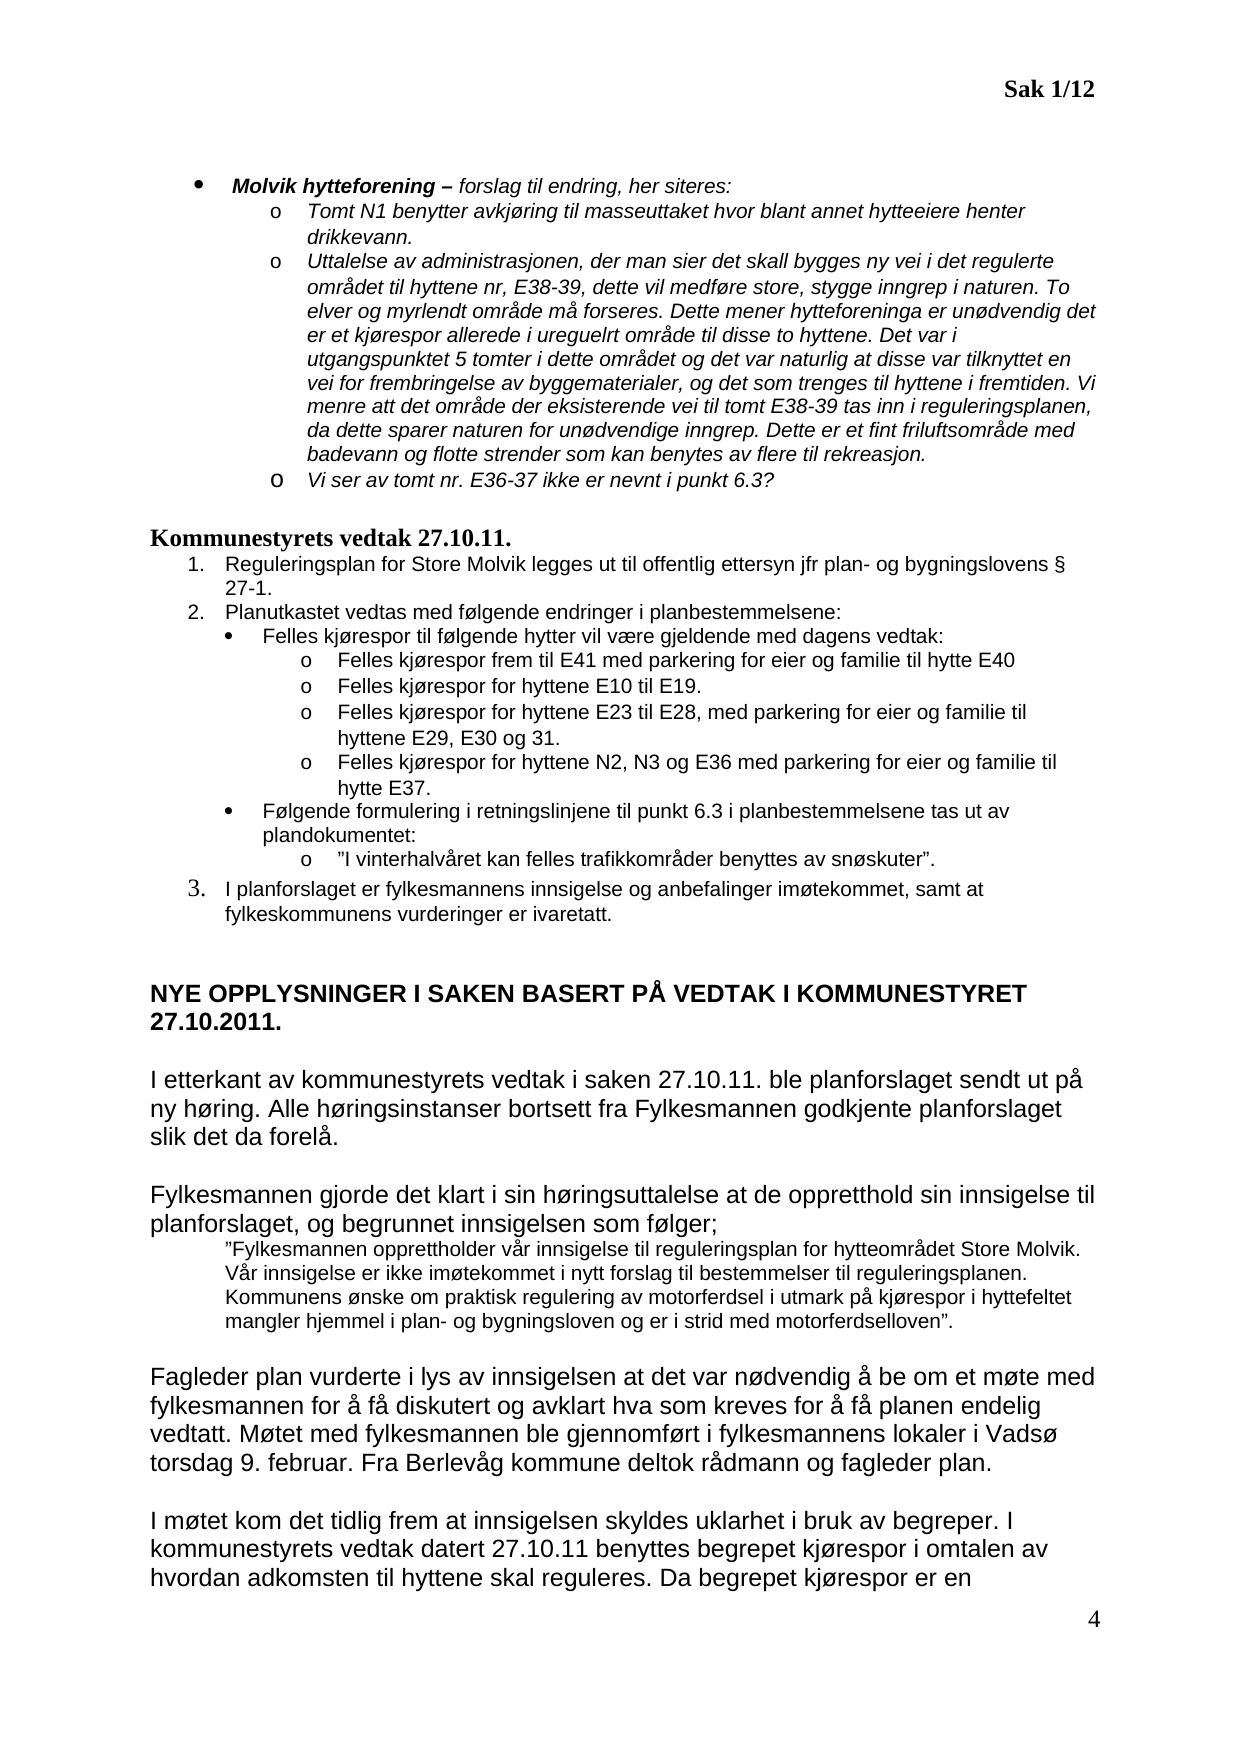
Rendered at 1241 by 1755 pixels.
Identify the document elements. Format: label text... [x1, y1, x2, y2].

list I planforslaget er fylkesmannens innsigelse og anbefalinger imøtekommet, samt at fylkeskommunens vurderinger er ivaretatt. [187, 873, 1100, 926]
list Vi ser av tomt nr. E36-37 ikke er nevnt i punkt 6.3? [269, 466, 1100, 494]
text NYE OPPLYSNINGER I SAKEN BASERT PÅ VEDTAK I KOMMUNESTYRET 27.10.2011. [150, 978, 1100, 1036]
list Felles kjørespor for hyttene E10 til E19. [300, 674, 1100, 700]
list Uttalelse av administrasjonen, der man sier det skall bygges ny vei i det regulerte området til hyttene nr, E38-39, dette vil medføre store, stygge inngrep i naturen. To elver og myrlendt område må forseres. Dette mener hytteforeninga er unødvendig det er et kjørespor allerede i ureguelrt område til disse to hyttene. Det var i utgangspunktet 5 tomter i dette området og det var naturlig at disse var tilknyttet en vei for frembringelse av byggematerialer, og det som trenges til hyttene i fremtiden. Vi menre att det område der eksisterende vei til tomt E38-39 tas inn i reguleringsplanen, da dette sparer naturen for unødvendige inngrep. Dette er et fint friluftsområde med badevann og flotte strender som kan benytes av flere til rekreasjon. [269, 249, 1100, 466]
text Kommunestyrets vedtak 27.10.11. [150, 523, 1100, 552]
list Planutkastet vedtas med følgende endringer i planbestemmelsene: [187, 600, 1100, 624]
text Fylkesmannen gjorde det klart i sin høringsuttalelse at de oppretthold sin innsigelse til planforslaget, og begrunnet innsigelsen som følger; [150, 1180, 1100, 1237]
text I etterkant av kommunestyrets vedtak i saken 27.10.11. ble planforslaget sendt ut på ny høring. Alle høringsinstanser bortsett fra Fylkesmannen godkjente planforslaget slik det da forelå. [150, 1065, 1100, 1151]
list ”I vinterhalvåret kan felles trafikkområder benyttes av snøskuter”. [300, 847, 1100, 873]
list Felles kjørespor for hyttene N2, N3 og E36 med parkering for eier og familie til hytte E37. [300, 749, 1100, 799]
text ”Fylkesmannen opprettholder vår innsigelse til reguleringsplan for hytteområdet Store Molvik. Vår innsigelse er ikke imøtekommet i nytt forslag til bestemmelser til reguleringsplanen. Kommunens ønske om praktisk regulering av motorferdsel i utmark på kjørespor i hyttefeltet mangler hjemmel i plan- og bygningsloven og er i strid med motorferdselloven”. [225, 1237, 1100, 1333]
list Felles kjørespor frem til E41 med parkering for eier og familie til hytte E40 [300, 648, 1100, 674]
list Felles kjørespor for hyttene E23 til E28, med parkering for eier og familie til hyttene E29, E30 og 31. [300, 700, 1100, 749]
list Reguleringsplan for Store Molvik legges ut til offentlig ettersyn jfr plan- og bygningslovens § 27-1. [187, 552, 1100, 600]
list Tomt N1 benytter avkjøring til masseuttaket hvor blant annet hytteeiere henter drikkevann. [269, 199, 1100, 249]
list Felles kjørespor til følgende hytter vil være gjeldende med dagens vedtak: [225, 624, 1100, 648]
list Molvik hytteforening – forslag til endring, her siteres: [194, 174, 1100, 199]
text Fagleder plan vurderte i lys av innsigelsen at det var nødvendig å be om et møte med fylkesmannen for å få diskutert og avklart hva som kreves for å få planen endelig vedtatt. Møtet med fylkesmannen ble gjennomført i fylkesmannens lokaler i Vadsø torsdag 9. februar. Fra Berlevåg kommune deltok rådmann og fagleder plan. [150, 1362, 1100, 1477]
list Følgende formulering i retningslinjene til punkt 6.3 i planbestemmelsene tas ut av plandokumentet: [225, 799, 1100, 847]
text I møtet kom det tidlig frem at innsigelsen skyldes uklarhet i bruk av begreper. I kommunestyrets vedtak datert 27.10.11 benyttes begrepet kjørespor i omtalen av hvordan adkomsten til hyttene skal reguleres. Da begrepet kjørespor er en [150, 1506, 1100, 1592]
